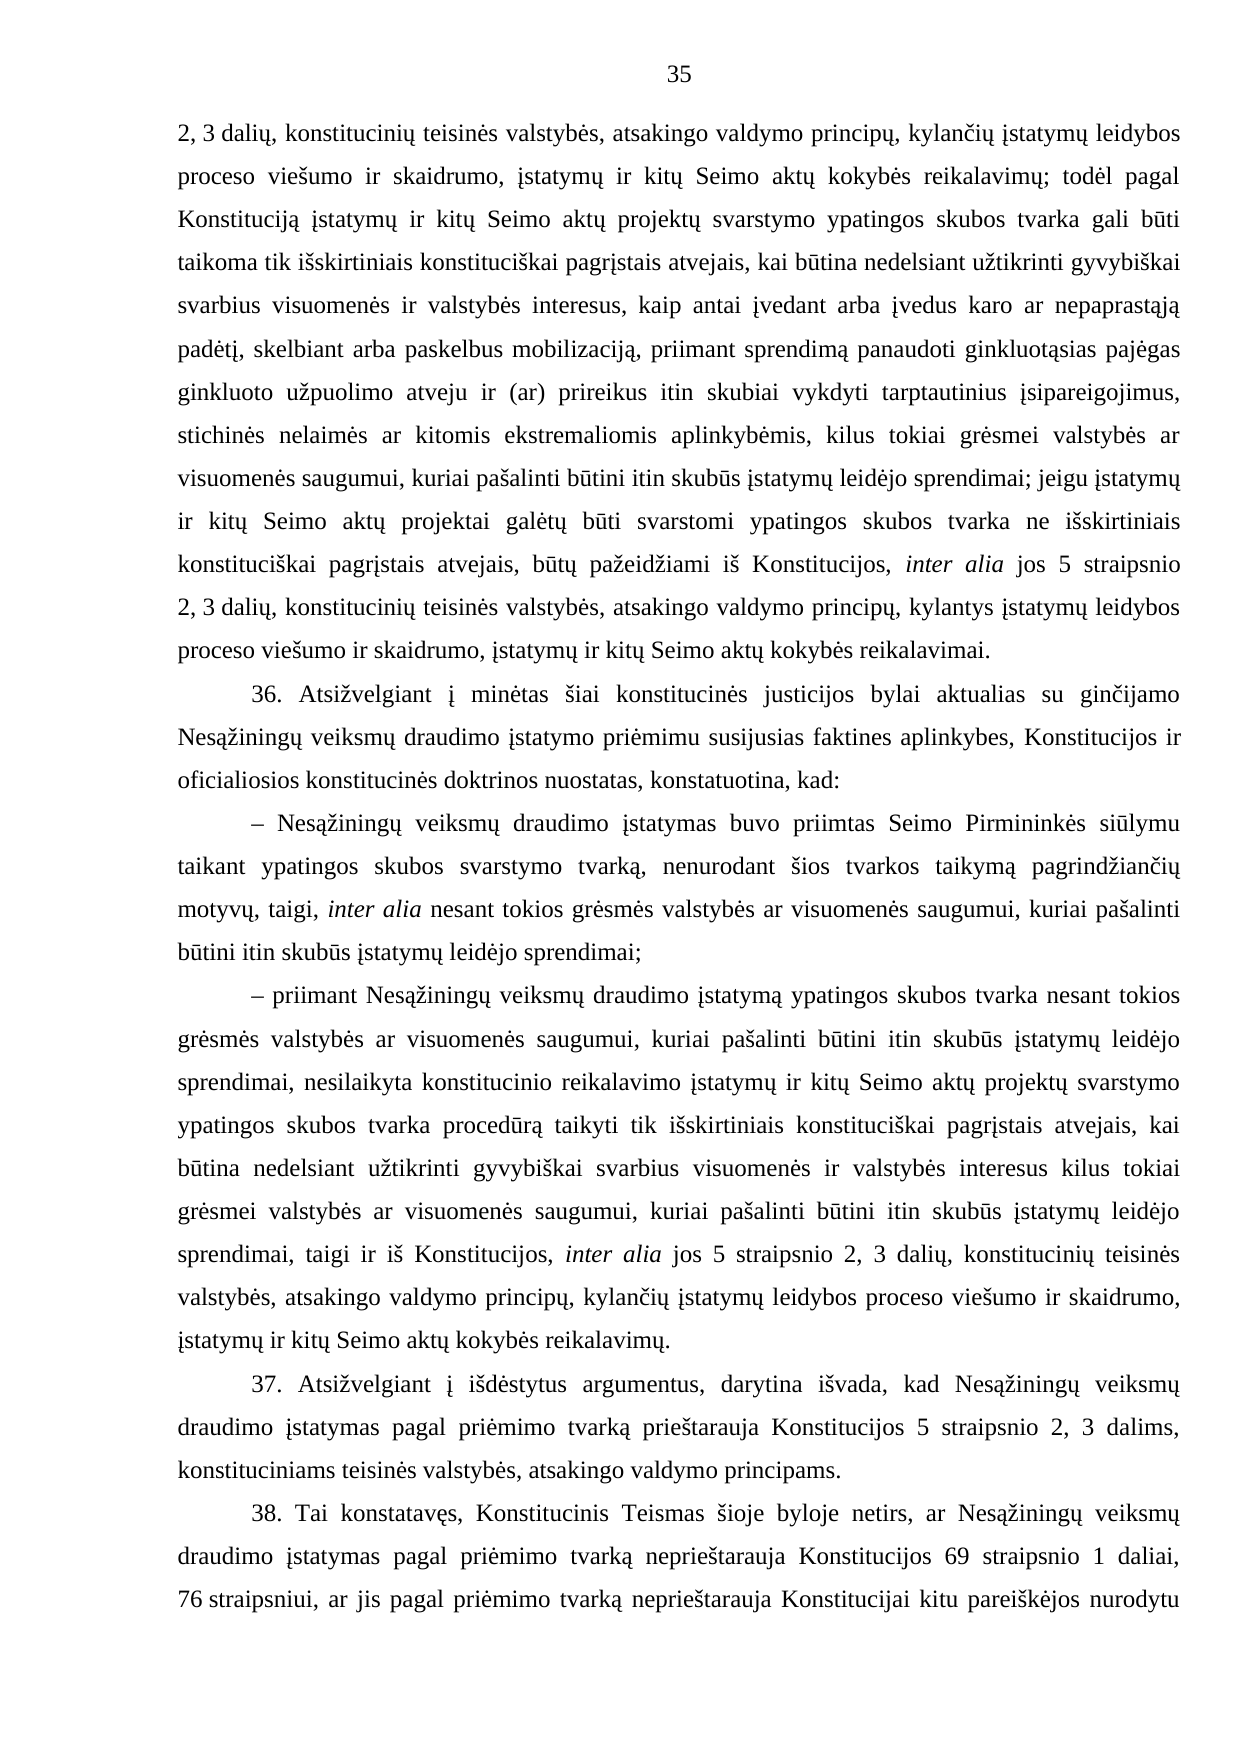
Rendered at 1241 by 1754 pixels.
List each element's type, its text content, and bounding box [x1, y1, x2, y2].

text – priimant Nesąžiningų veiksmų draudimo įstatymą ypatingos skubos tvarka nesant tokios grėsmės valstybės ar visuomenės saugumui, kuriai pašalinti būtini itin skubūs įstatymų leidėjo sprendimai, nesilaikyta konstitucinio reikalavimo įstatymų ir kitų Seimo aktų projektų svarstymo ypatingos skubos tvarka procedūrą taikyti tik išskirtiniais konstituciškai pagrįstais atvejais, kai būtina nedelsiant užtikrinti gyvybiškai svarbius visuomenės ir valstybės interesus kilus tokiai grėsmei valstybės ar visuomenės saugumui, kuriai pašalinti būtini itin skubūs įstatymų leidėjo sprendimai, taigi ir iš Konstitucijos, inter alia jos 5 straipsnio 2, 3 dalių, konstitucinių teisinės valstybės, atsakingo valdymo principų, kylančių įstatymų leidybos proceso viešumo ir skaidrumo, įstatymų ir kitų Seimo aktų kokybės reikalavimų. [177, 981, 1181, 1354]
text 38. Tai konstatavęs, Konstitucinis Teismas šioje byloje netirs, ar Nesąžiningų veiksmų draudimo įstatymas pagal priėmimo tvarką neprieštarauja Konstitucijos 69 straipsnio 1 daliai, 76 straipsniui, ar jis pagal priėmimo tvarką neprieštarauja Konstitucijai kitu pareiškėjos nurodytu [177, 1498, 1181, 1613]
text 2, 3 dalių, konstitucinių teisinės valstybės, atsakingo valdymo principų, kylančių įstatymų leidybos proceso viešumo ir skaidrumo, įstatymų ir kitų Seimo aktų kokybės reikalavimų; todėl pagal Konstituciją įstatymų ir kitų Seimo aktų projektų svarstymo ypatingos skubos tvarka gali būti taikoma tik išskirtiniais konstituciškai pagrįstais atvejais, kai būtina nedelsiant užtikrinti gyvybiškai svarbius visuomenės ir valstybės interesus, kaip antai įvedant arba įvedus karo ar nepaprastąją padėtį, skelbiant arba paskelbus mobilizaciją, priimant sprendimą panaudoti ginkluotąsias pajėgas ginkluoto užpuolimo atveju ir (ar) prireikus itin skubiai vykdyti tarptautinius įsipareigojimus, stichinės nelaimės ar kitomis ekstremaliomis aplinkybėmis, kilus tokiai grėsmei valstybės ar visuomenės saugumui, kuriai pašalinti būtini itin skubūs įstatymų leidėjo sprendimai; jeigu įstatymų ir kitų Seimo aktų projektai galėtų būti svarstomi ypatingos skubos tvarka ne išskirtiniais konstituciškai pagrįstais atvejais, būtų pažeidžiami iš Konstitucijos, inter alia jos 5 straipsnio 2, 3 dalių, konstitucinių teisinės valstybės, atsakingo valdymo principų, kylantys įstatymų leidybos proceso viešumo ir skaidrumo, įstatymų ir kitų Seimo aktų kokybės reikalavimai. [177, 118, 1181, 664]
text 37. Atsižvelgiant į išdėstytus argumentus, darytina išvada, kad Nesąžiningų veiksmų draudimo įstatymas pagal priėmimo tvarką prieštarauja Konstitucijos 5 straipsnio 2, 3 dalims, konstituciniams teisinės valstybės, atsakingo valdymo principams. [177, 1369, 1181, 1484]
text 36. Atsižvelgiant į minėtas šiai konstitucinės justicijos bylai aktualias su ginčijamo Nesąžiningų veiksmų draudimo įstatymo priėmimu susijusias faktines aplinkybes, Konstitucijos ir oficialiosios konstitucinės doktrinos nuostatas, konstatuotina, kad: [177, 679, 1181, 794]
text – Nesąžiningų veiksmų draudimo įstatymas buvo priimtas Seimo Pirmininkės siūlymu taikant ypatingos skubos svarstymo tvarką, nenurodant šios tvarkos taikymą pagrindžiančių motyvų, taigi, inter alia nesant tokios grėsmės valstybės ar visuomenės saugumui, kuriai pašalinti būtini itin skubūs įstatymų leidėjo sprendimai; [177, 808, 1181, 966]
